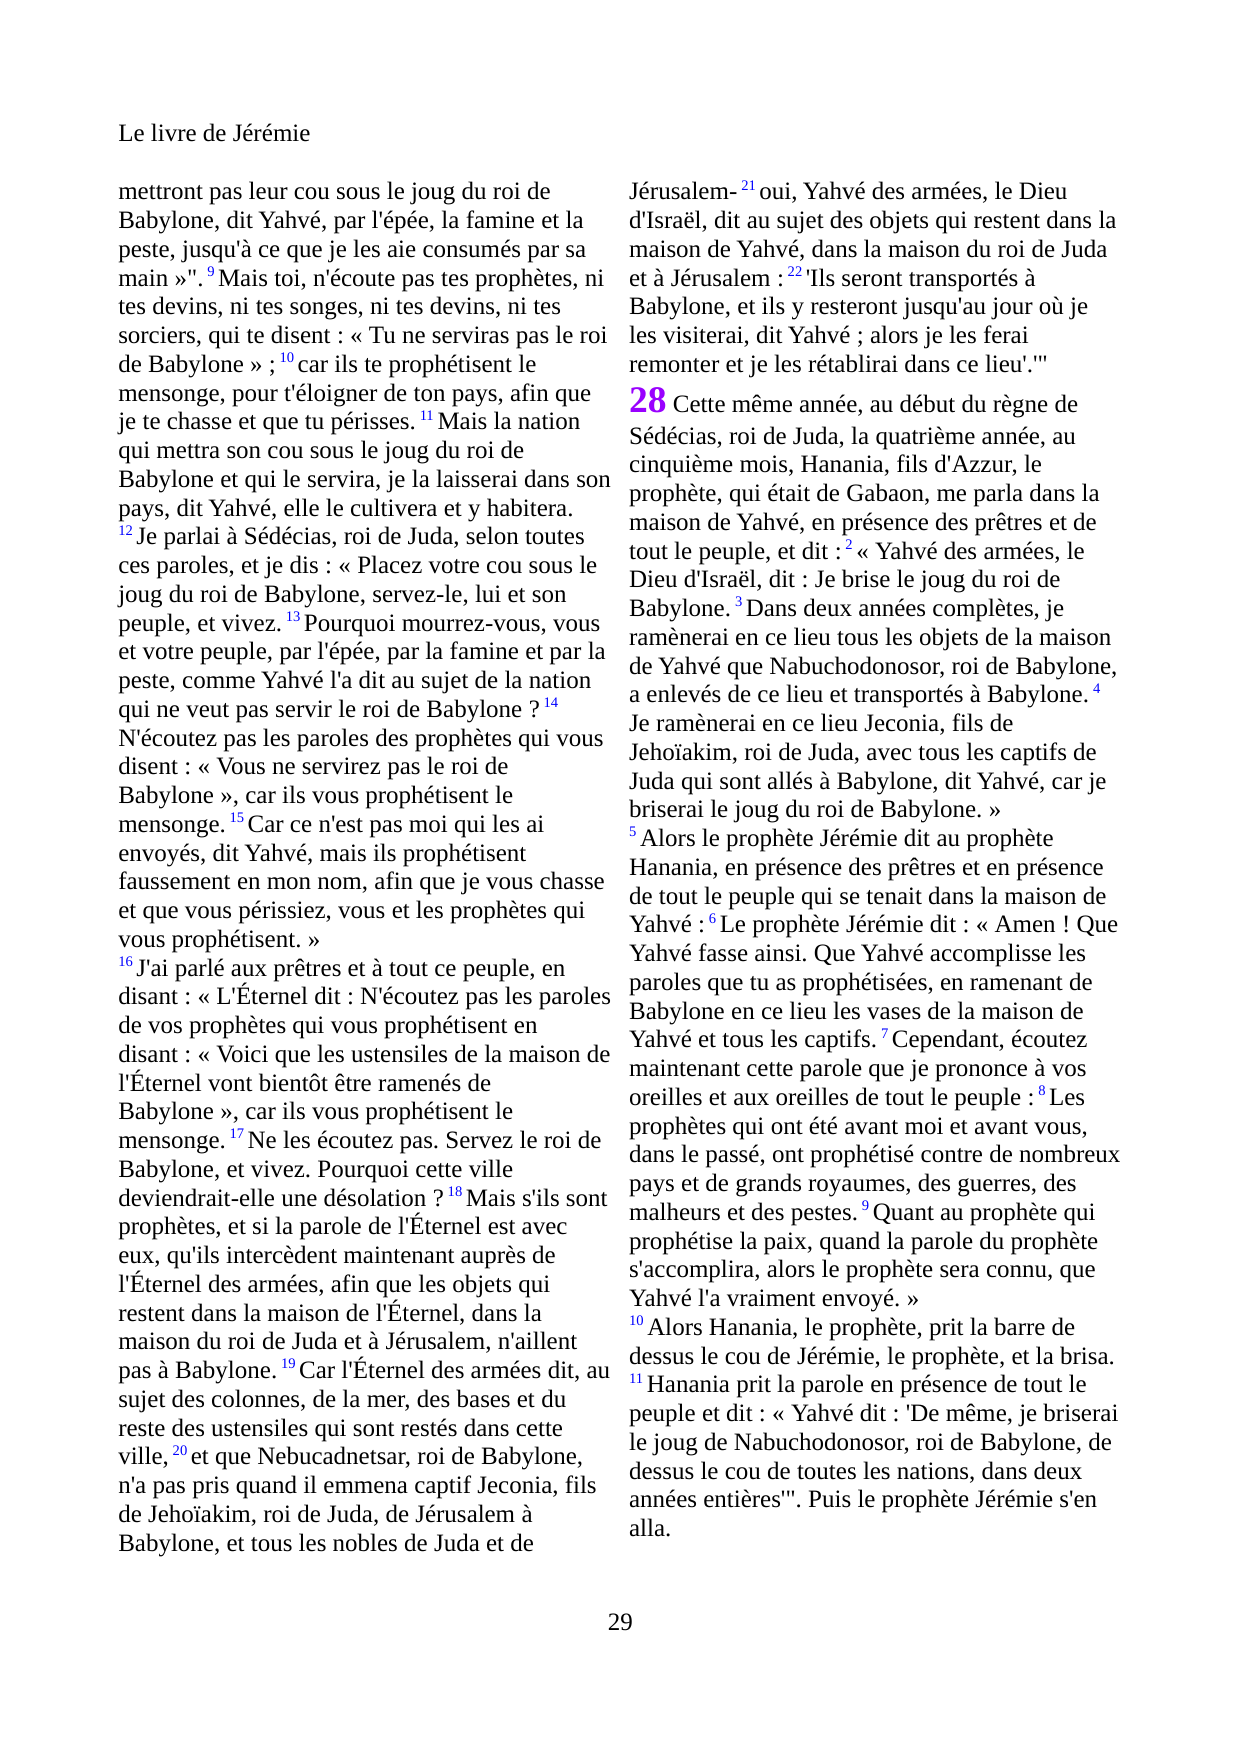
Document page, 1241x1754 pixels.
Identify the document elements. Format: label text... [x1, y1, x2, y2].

text Jérusalem- 21 oui, Yahvé des armées, le Dieu d'Israël, dit au sujet des objets qui restent dans la maison de Yahvé, dans la maison du roi de Juda et à Jérusalem : 22 'Ils seront transportés à Babylone, et ils y resteront jusqu'au jour où je les visiterai, dit Yahvé ; alors je les ferai remonter et je les rétablirai dans ce lieu'.'" [629, 176, 1122, 378]
text 16 J'ai parlé aux prêtres et à tout ce peuple, en disant : « L'Éternel dit : N'écoutez pas les paroles de vos prophètes qui vous prophétisent en disant : « Voici que les ustensiles de la maison de l'Éternel vont bientôt être ramenés de Babylone », car ils vous prophétisent le mensonge. 17 Ne les écoutez pas. Servez le roi de Babylone, et vivez. Pourquoi cette ville deviendrait-elle une désolation ? 18 Mais s'ils sont prophètes, et si la parole de l'Éternel est avec eux, qu'ils intercèdent maintenant auprès de l'Éternel des armées, afin que les objets qui restent dans la maison de l'Éternel, dans la maison du roi de Juda et à Jérusalem, n'aillent pas à Babylone. 19 Car l'Éternel des armées dit, au sujet des colonnes, de la mer, des bases et du reste des ustensiles qui sont restés dans cette ville, 20 et que Nebucadnetsar, roi de Babylone, n'a pas pris quand il emmena captif Jeconia, fils de Jehoïakim, roi de Juda, de Jérusalem à Babylone, et tous les nobles de Juda et de [118, 953, 611, 1556]
text 5 Alors le prophète Jérémie dit au prophète Hanania, en présence des prêtres et en présence de tout le peuple qui se tenait dans la maison de Yahvé : 6 Le prophète Jérémie dit : « Amen ! Que Yahvé fasse ainsi. Que Yahvé accomplisse les paroles que tu as prophétisées, en ramenant de Babylone en ce lieu les vases de la maison de Yahvé et tous les captifs. 7 Cependant, écoutez maintenant cette parole que je prononce à vos oreilles et aux oreilles de tout le peuple : 8 Les prophètes qui ont été avant moi et avant vous, dans le passé, ont prophétisé contre de nombreux pays et de grands royaumes, des guerres, des malheurs et des pestes. 9 Quant au prophète qui prophétise la paix, quand la parole du prophète s'accomplira, alors le prophète sera connu, que Yahvé l'a vraiment envoyé. » [629, 823, 1122, 1312]
text 12 Je parlai à Sédécias, roi de Juda, selon toutes ces paroles, et je dis : « Placez votre cou sous le joug du roi de Babylone, servez-le, lui et son peuple, et vivez. 13 Pourquoi mourrez-vous, vous et votre peuple, par l'épée, par la famine et par la peste, comme Yahvé l'a dit au sujet de la nation qui ne veut pas servir le roi de Babylone ? 14 N'écoutez pas les paroles des prophètes qui vous disent : « Vous ne servirez pas le roi de Babylone », car ils vous prophétisent le mensonge. 15 Car ce n'est pas moi qui les ai envoyés, dit Yahvé, mais ils prophétisent faussement en mon nom, afin que je vous chasse et que vous périssiez, vous et les prophètes qui vous prophétisent. » [118, 521, 611, 953]
text mettront pas leur cou sous le joug du roi de Babylone, dit Yahvé, par l'épée, la famine et la peste, jusqu'à ce que je les aie consumés par sa main »". 9 Mais toi, n'écoute pas tes prophètes, ni tes devins, ni tes songes, ni tes devins, ni tes sorciers, qui te disent : « Tu ne serviras pas le roi de Babylone » ; 10 car ils te prophétisent le mensonge, pour t'éloigner de ton pays, afin que je te chasse et que tu périsses. 11 Mais la nation qui mettra son cou sous le joug du roi de Babylone et qui le servira, je la laisserai dans son pays, dit Yahvé, elle le cultivera et y habitera. [118, 176, 611, 521]
text 28 Cette même année, au début du règne de Sédécias, roi de Juda, la quatrième année, au cinquième mois, Hanania, fils d'Azzur, le prophète, qui était de Gabaon, me parla dans la maison de Yahvé, en présence des prêtres et de tout le peuple, et dit : 2 « Yahvé des armées, le Dieu d'Israël, dit : Je brise le joug du roi de Babylone. 3 Dans deux années complètes, je ramènerai en ce lieu tous les objets de la maison de Yahvé que Nabuchodonosor, roi de Babylone, a enlevés de ce lieu et transportés à Babylone. 4 Je ramènerai en ce lieu Jeconia, fils de Jehoïakim, roi de Juda, avec tous les captifs de Juda qui sont allés à Babylone, dit Yahvé, car je briserai le joug du roi de Babylone. » [629, 378, 1122, 823]
text 10 Alors Hanania, le prophète, prit la barre de dessus le cou de Jérémie, le prophète, et la brisa. 11 Hanania prit la parole en présence de tout le peuple et dit : « Yahvé dit : 'De même, je briserai le joug de Nabuchodonosor, roi de Babylone, de dessus le cou de toutes les nations, dans deux années entières'". Puis le prophète Jérémie s'en alla. [629, 1312, 1122, 1542]
